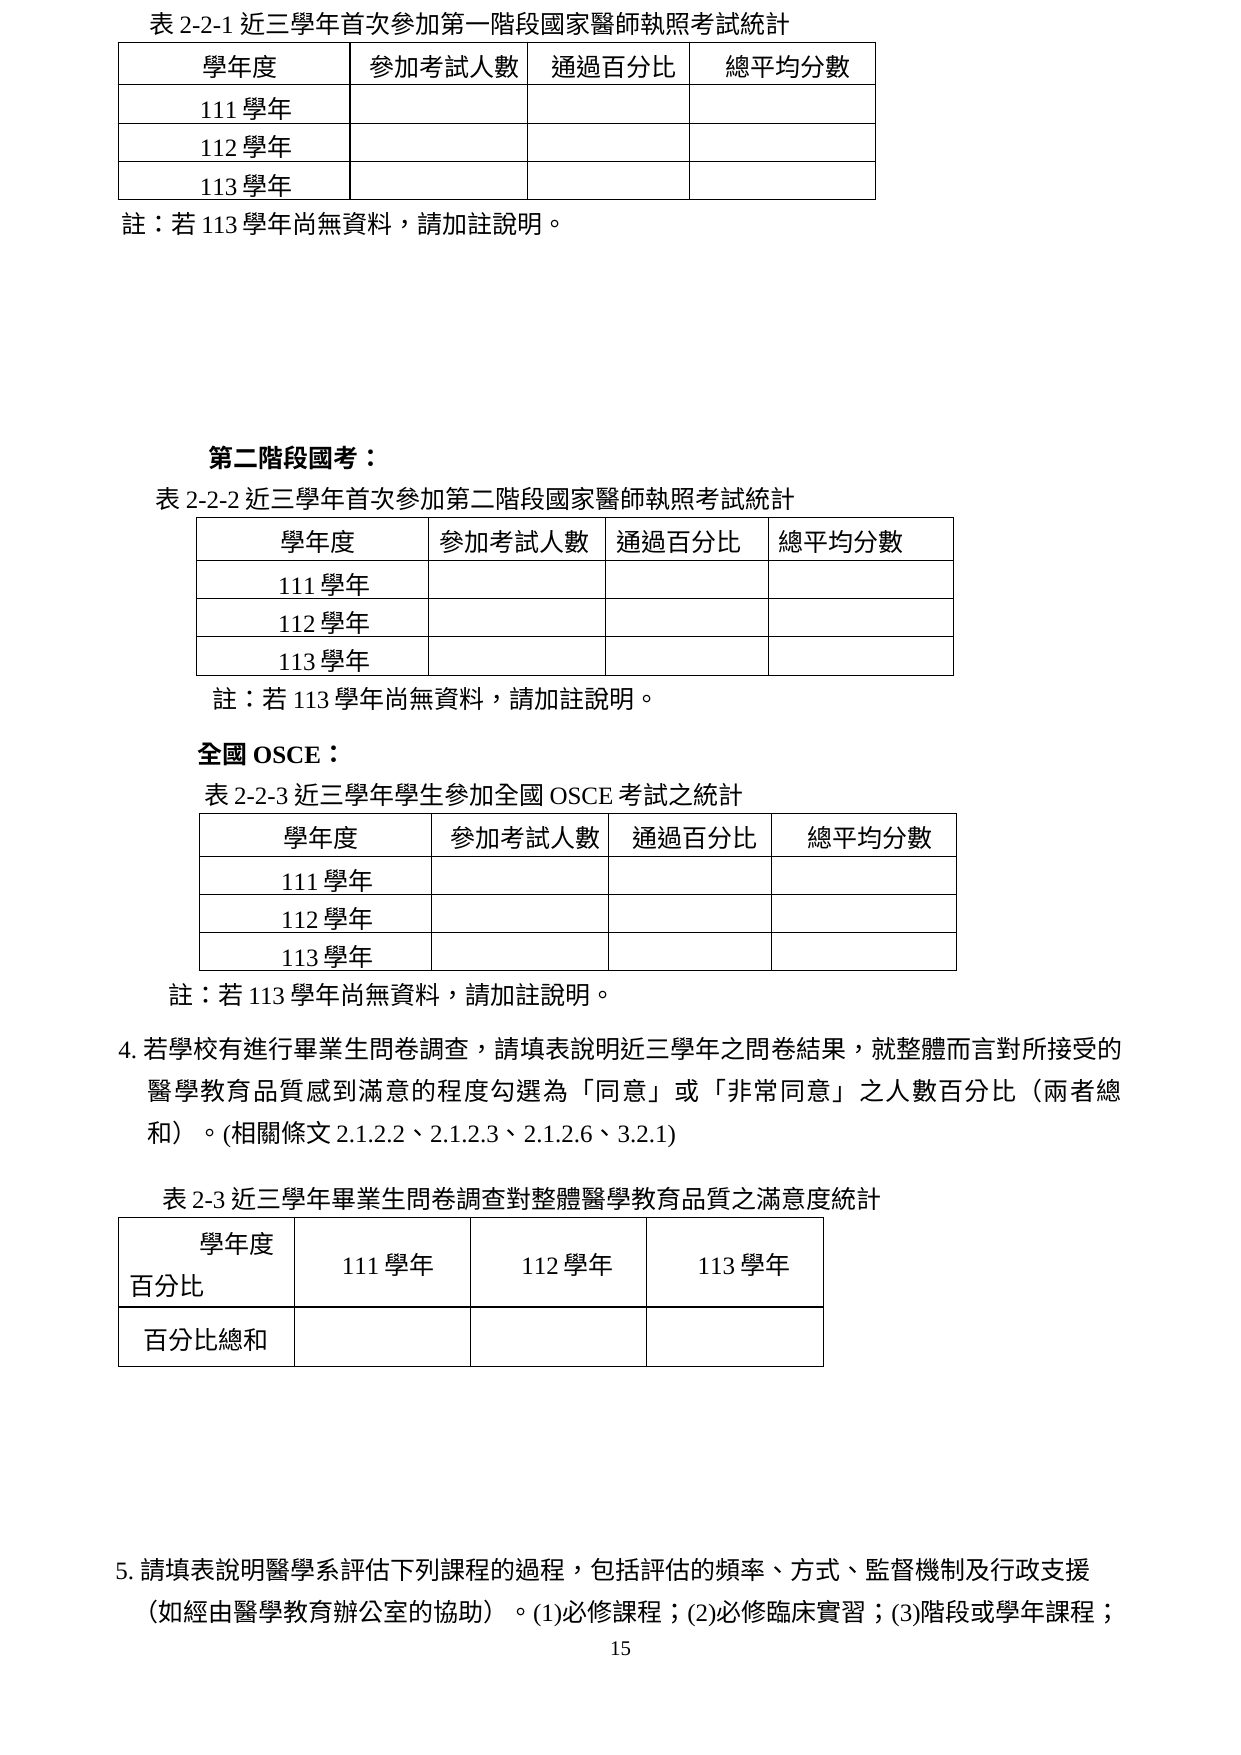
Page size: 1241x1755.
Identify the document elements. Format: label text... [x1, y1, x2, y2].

list 若學校有進行畢業生問卷調查，請填表說明近三學年之問卷結果，就整體而言對所接受的醫學教育品質感到滿意的程度勾選為「同意」或「非常同意」之人數百分比（兩者總和）。(相關條文2.1.2.2、2.1.2.3、2.1.2.6、3.2.1) [118, 1026, 1122, 1151]
table_cell [772, 895, 956, 932]
table_cell 112學年 [197, 599, 428, 636]
table_cell [351, 124, 527, 161]
list 請填表說明醫學系評估下列課程的過程，包括評估的頻率、方式、監督機制及行政支援（如經由醫學教育辦公室的協助）。(1)必修課程；(2)必修臨床實習；(3)階段或學年課程； [115, 1546, 1122, 1629]
table_header 111學年 [295, 1218, 470, 1306]
table_header 總平均分數 [769, 518, 953, 560]
table_cell [432, 895, 608, 932]
table_cell [690, 162, 875, 199]
table_cell [606, 637, 768, 674]
table_cell 113學年 [197, 637, 428, 674]
table_header 參加考試人數 [351, 43, 527, 84]
table_cell [690, 85, 875, 122]
table_cell [429, 637, 605, 674]
table_header 學年度 [119, 43, 349, 84]
table_cell [769, 599, 953, 636]
table_header 112學年 [471, 1218, 646, 1306]
table_cell [471, 1308, 646, 1366]
table_header 總平均分數 [772, 814, 956, 856]
table_cell [772, 933, 956, 970]
table_cell 111學年 [197, 561, 428, 598]
table_cell 112學年 [119, 124, 349, 161]
table_header 通過百分比 [609, 814, 771, 856]
table_cell [351, 162, 527, 199]
table_cell [647, 1308, 823, 1366]
table_cell [609, 857, 771, 894]
table_cell [528, 124, 689, 161]
table_cell 百分比總和 [119, 1308, 294, 1366]
table_cell [609, 933, 771, 970]
table_header 學年度 百分比 [119, 1218, 294, 1306]
text 表2-2-1 近三學年首次參加第一階段國家醫師執照考試統計 [118, 0, 1069, 42]
text 表2-2-2近三學年首次參加第二階段國家醫師執照考試統計 [118, 476, 1122, 517]
text 註：若113學年尚無資料，請加註說明。 [118, 971, 1122, 1013]
table_cell [432, 857, 608, 894]
table_header 參加考試人數 [432, 814, 608, 856]
table_header 113學年 [647, 1218, 823, 1306]
text 第二階段國考： [118, 434, 1122, 476]
table_header 學年度 [197, 518, 428, 560]
table_cell [606, 561, 768, 598]
table_cell [769, 561, 953, 598]
table_cell 113學年 [119, 162, 349, 199]
text 表2-2-3 近三學年學生參加全國OSCE考試之統計 [148, 771, 882, 813]
table_cell 註：若113學年尚無資料，請加註說明。 [118, 200, 875, 242]
table_cell [528, 85, 689, 122]
table_cell [690, 124, 875, 161]
table_header 學年度 [200, 814, 431, 856]
table_cell [351, 85, 527, 122]
table_header 參加考試人數 [429, 518, 605, 560]
text 註：若113學年尚無資料，請加註說明。 [148, 676, 882, 717]
table_cell 111學年 [200, 857, 431, 894]
table_cell 111學年 [119, 85, 349, 122]
table_cell 112學年 [200, 895, 431, 932]
table_cell [609, 895, 771, 932]
table_cell 113學年 [200, 933, 431, 970]
table_header 總平均分數 [690, 43, 875, 84]
table_cell [606, 599, 768, 636]
table_header 通過百分比 [606, 518, 768, 560]
table_cell [772, 857, 956, 894]
table_cell [295, 1308, 470, 1366]
table_header 通過百分比 [528, 43, 689, 84]
table_cell [769, 637, 953, 674]
table_cell [429, 561, 605, 598]
table_cell [528, 162, 689, 199]
table_cell [429, 599, 605, 636]
table_cell [432, 933, 608, 970]
text 全國OSCE： [148, 730, 882, 771]
text 表2-3 近三學年畢業生問卷調查對整體醫學教育品質之滿意度統計 [118, 1176, 1122, 1217]
